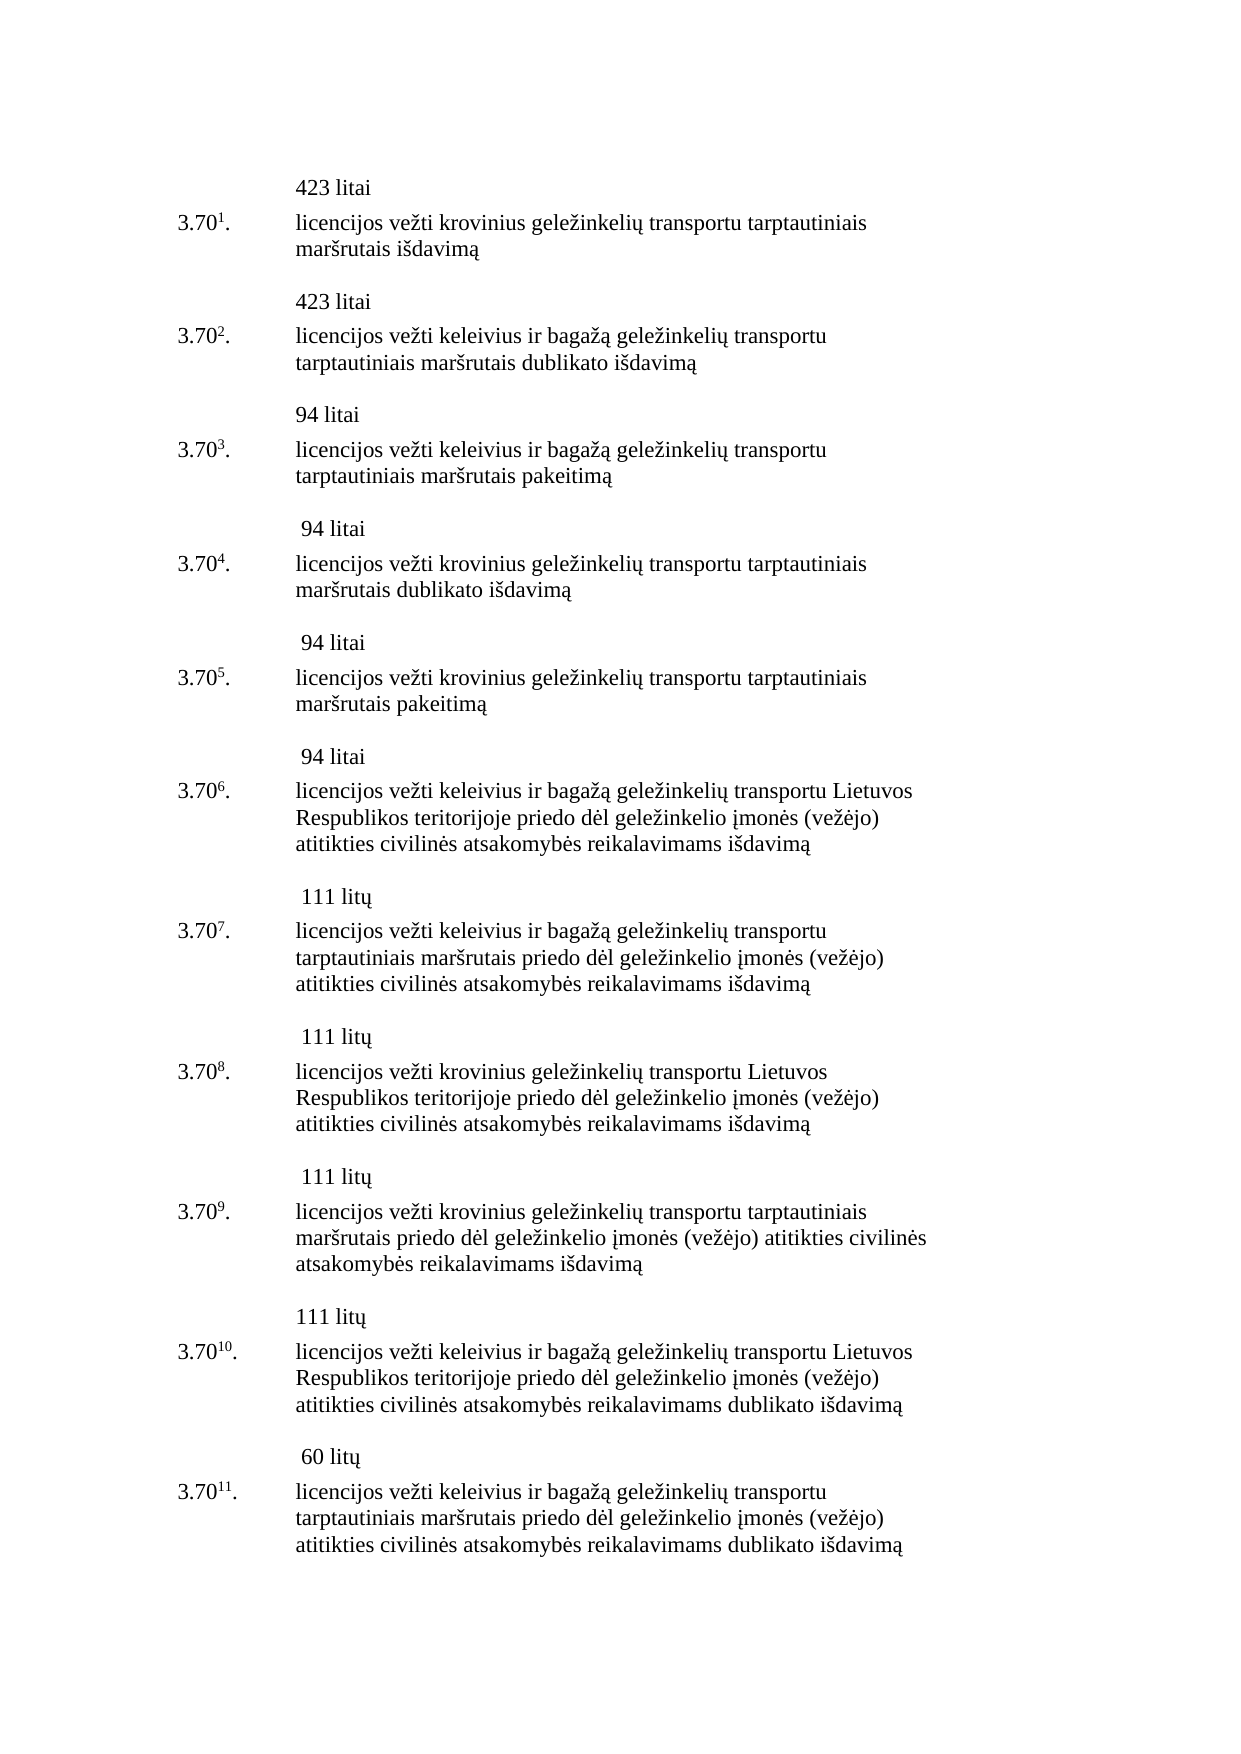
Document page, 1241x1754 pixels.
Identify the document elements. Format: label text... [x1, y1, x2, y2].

text 3.706. licencijos vežti keleivius ir bagažą geležinkelių transportu Lietuvos Respublikos teritorijoje priedo dėl geležinkelio įmonės (vežėjo) atitikties civilinės atsakomybės reikalavimams išdavimą 111 litų [177, 777, 930, 909]
text 3.7010. licencijos vežti keleivius ir bagažą geležinkelių transportu Lietuvos Respublikos teritorijoje priedo dėl geležinkelio įmonės (vežėjo) atitikties civilinės atsakomybės reikalavimams dublikato išdavimą 60 litų [177, 1338, 930, 1470]
text 3.703. licencijos vežti keleivius ir bagažą geležinkelių transportu tarptautiniais maršrutais pakeitimą 94 litai [177, 436, 930, 542]
text 3.704. licencijos vežti krovinius geležinkelių transportu tarptautiniais maršrutais dublikato išdavimą 94 litai [177, 550, 930, 655]
text 3.707. licencijos vežti keleivius ir bagažą geležinkelių transportu tarptautiniais maršrutais priedo dėl geležinkelio įmonės (vežėjo) atitikties civilinės atsakomybės reikalavimams išdavimą 111 litų [177, 918, 930, 1049]
text 423 litai [177, 148, 930, 200]
text 3.708. licencijos vežti krovinius geležinkelių transportu Lietuvos Respublikos teritorijoje priedo dėl geležinkelio įmonės (vežėjo) atitikties civilinės atsakomybės reikalavimams išdavimą 111 litų [177, 1058, 930, 1189]
text 3.701. licencijos vežti krovinius geležinkelių transportu tarptautiniais maršrutais išdavimą 423 litai [177, 209, 930, 314]
subtitle 3.709. licencijos vežti krovinius geležinkelių transportu tarptautiniais maršrutais priedo dėl geležinkelio įmonės (vežėjo) atitikties civilinės atsakomybės reikalavimams išdavimą 111 litų [177, 1198, 930, 1329]
text 3.702. licencijos vežti keleivius ir bagažą geležinkelių transportu tarptautiniais maršrutais dublikato išdavimą 94 litai [177, 322, 930, 428]
text 3.7011. licencijos vežti keleivius ir bagažą geležinkelių transportu tarptautiniais maršrutais priedo dėl geležinkelio įmonės (vežėjo) atitikties civilinės atsakomybės reikalavimams dublikato išdavimą [177, 1478, 930, 1557]
text 3.705. licencijos vežti krovinius geležinkelių transportu tarptautiniais maršrutais pakeitimą 94 litai [177, 664, 930, 769]
